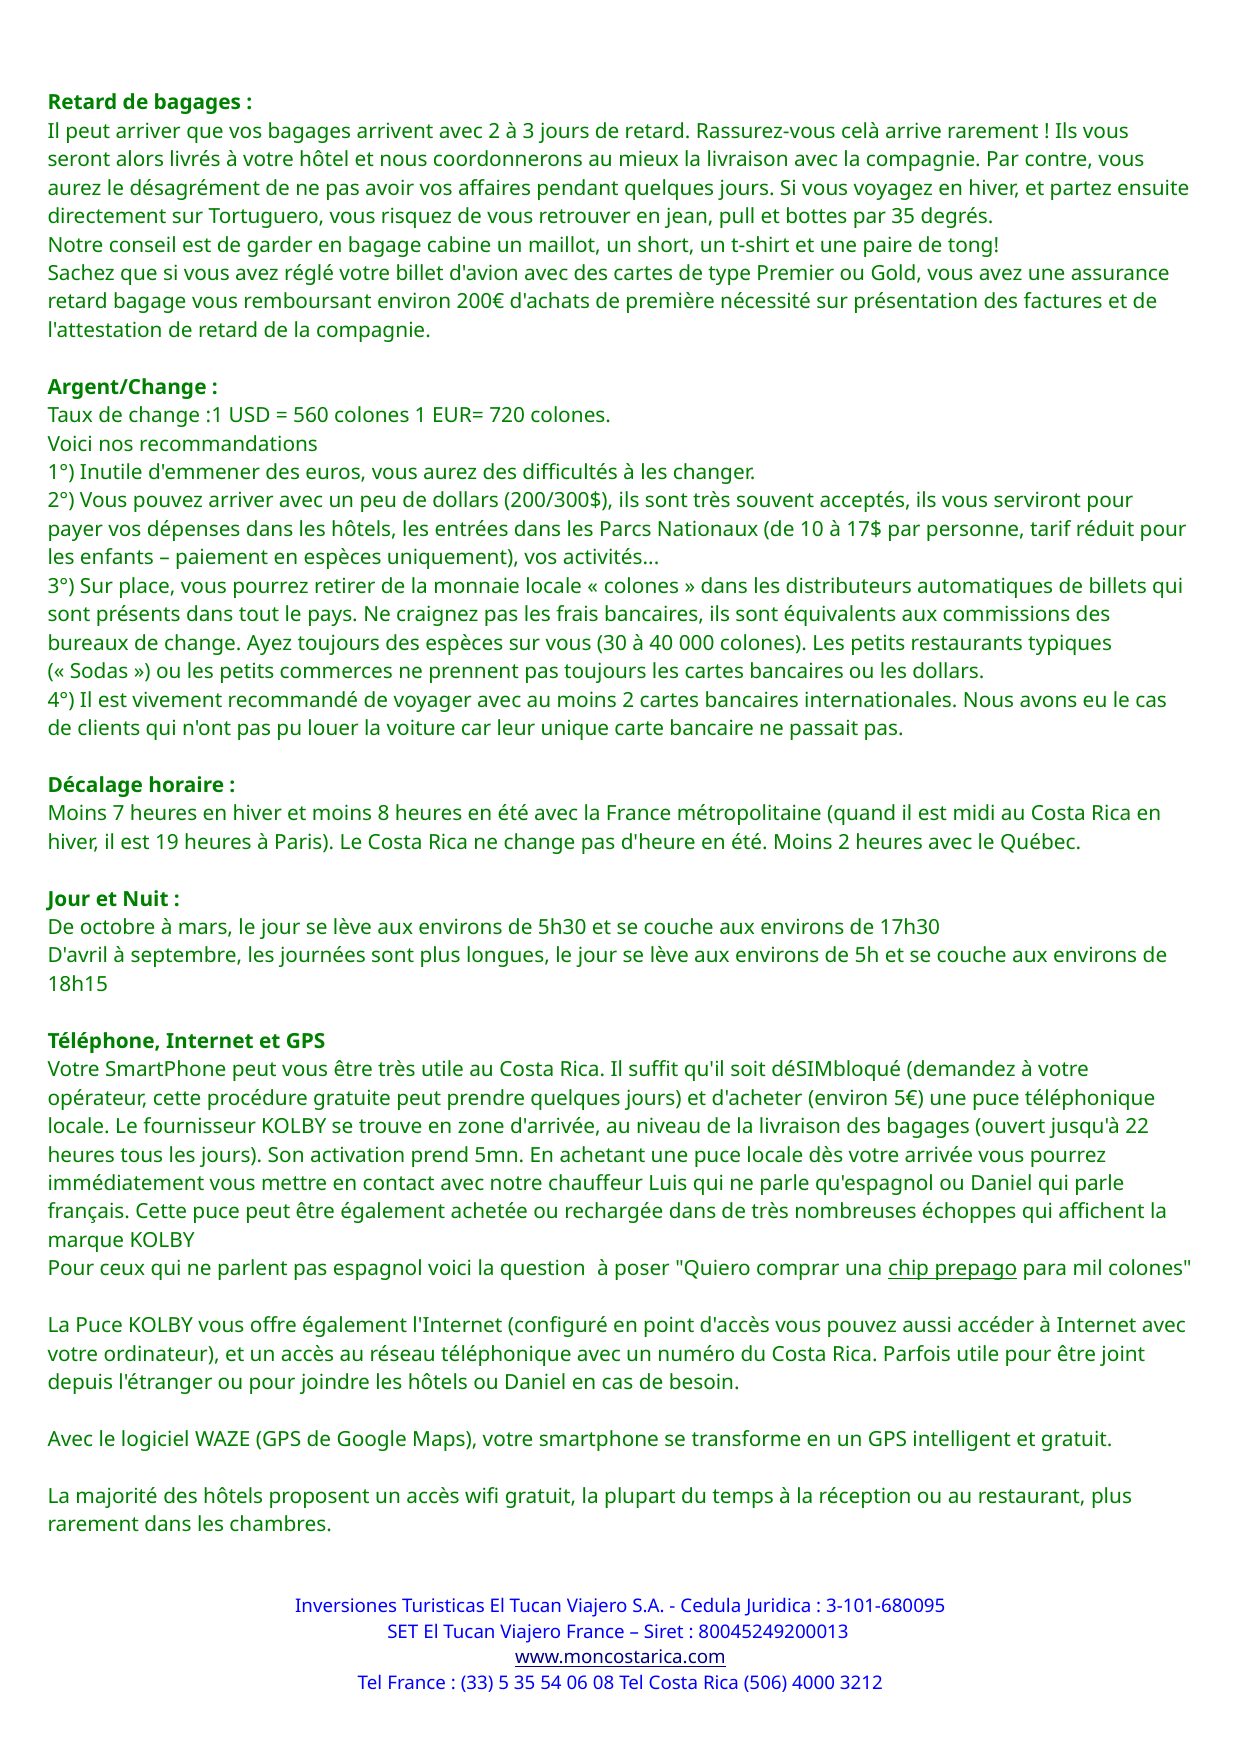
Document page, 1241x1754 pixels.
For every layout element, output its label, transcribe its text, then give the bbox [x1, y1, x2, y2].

text Argent/Change : [47, 372, 1193, 400]
text Pour ceux qui ne parlent pas espagnol voici la question à poser "Quiero comprar una chip prepago para mil colones" [47, 1253, 1193, 1282]
text 1°) Inutile d'emmener des euros, vous aurez des difficultés à les changer. [47, 457, 1193, 486]
text Voici nos recommandations [47, 429, 1193, 457]
text Retard de bagages : [47, 87, 1193, 116]
text Décalage horaire : [47, 770, 1193, 798]
text Jour et Nuit : De octobre à mars, le jour se lève aux environs de 5h30 et se couche aux environs de 17h30 D'avril à septembre, les journées sont plus longues, le jour se lève aux environs de 5h et se couche aux environs de 18h15 [47, 884, 1193, 997]
text 4°) Il est vivement recommandé de voyager avec au moins 2 cartes bancaires internationales. Nous avons eu le cas de clients qui n'ont pas pu louer la voiture car leur unique carte bancaire ne passait pas. [47, 685, 1193, 742]
text Moins 7 heures en hiver et moins 8 heures en été avec la France métropolitaine (quand il est midi au Costa Rica en hiver, il est 19 heures à Paris). Le Costa Rica ne change pas d'heure en été. Moins 2 heures avec le Québec. [47, 798, 1193, 884]
text La Puce KOLBY vous offre également l'Internet (configuré en point d'accès vous pouvez aussi accéder à Internet avec votre ordinateur), et un accès au réseau téléphonique avec un numéro du Costa Rica. Parfois utile pour être joint depuis l'étranger ou pour joindre les hôtels ou Daniel en cas de besoin. Avec le logiciel WAZE (GPS de Google Maps), votre smartphone se transforme en un GPS intelligent et gratuit. La majorité des hôtels proposent un accès wifi gratuit, la plupart du temps à la réception ou au restaurant, plus rarement dans les chambres. [47, 1310, 1193, 1538]
text Taux de change :1 USD = 560 colones 1 EUR= 720 colones. [47, 400, 1193, 429]
text Téléphone, Internet et GPS [47, 997, 1193, 1054]
text Votre SmartPhone peut vous être très utile au Costa Rica. Il suffit qu'il soit déSIMbloqué (demandez à votre opérateur, cette procédure gratuite peut prendre quelques jours) et d'acheter (environ 5€) une puce téléphonique locale. Le fournisseur KOLBY se trouve en zone d'arrivée, au niveau de la livraison des bagages (ouvert jusqu'à 22 heures tous les jours). Son activation prend 5mn. En achetant une puce locale dès votre arrivée vous pourrez immédiatement vous mettre en contact avec notre chauffeur Luis qui ne parle qu'espagnol ou Daniel qui parle français. Cette puce peut être également achetée ou rechargée dans de très nombreuses échoppes qui affichent la marque KOLBY [47, 1054, 1193, 1253]
text 2°) Vous pouvez arriver avec un peu de dollars (200/300$), ils sont très souvent acceptés, ils vous serviront pour payer vos dépenses dans les hôtels, les entrées dans les Parcs Nationaux (de 10 à 17$ par personne, tarif réduit pour les enfants – paiement en espèces uniquement), vos activités... [47, 486, 1193, 571]
text Il peut arriver que vos bagages arrivent avec 2 à 3 jours de retard. Rassurez-vous celà arrive rarement ! Ils vous seront alors livrés à votre hôtel et nous coordonnerons au mieux la livraison avec la compagnie. Par contre, vous aurez le désagrément de ne pas avoir vos affaires pendant quelques jours. Si vous voyagez en hiver, et partez ensuite directement sur Tortuguero, vous risquez de vous retrouver en jean, pull et bottes par 35 degrés. Notre conseil est de garder en bagage cabine un maillot, un short, un t-shirt et une paire de tong! Sachez que si vous avez réglé votre billet d'avion avec des cartes de type Premier ou Gold, vous avez une assurance retard bagage vous remboursant environ 200€ d'achats de première nécessité sur présentation des factures et de l'attestation de retard de la compagnie. [47, 116, 1193, 343]
text 3°) Sur place, vous pourrez retirer de la monnaie locale « colones » dans les distributeurs automatiques de billets qui sont présents dans tout le pays. Ne craignez pas les frais bancaires, ils sont équivalents aux commissions des bureaux de change. Ayez toujours des espèces sur vous (30 à 40 000 colones). Les petits restaurants typiques (« Sodas ») ou les petits commerces ne prennent pas toujours les cartes bancaires ou les dollars. [47, 571, 1193, 685]
